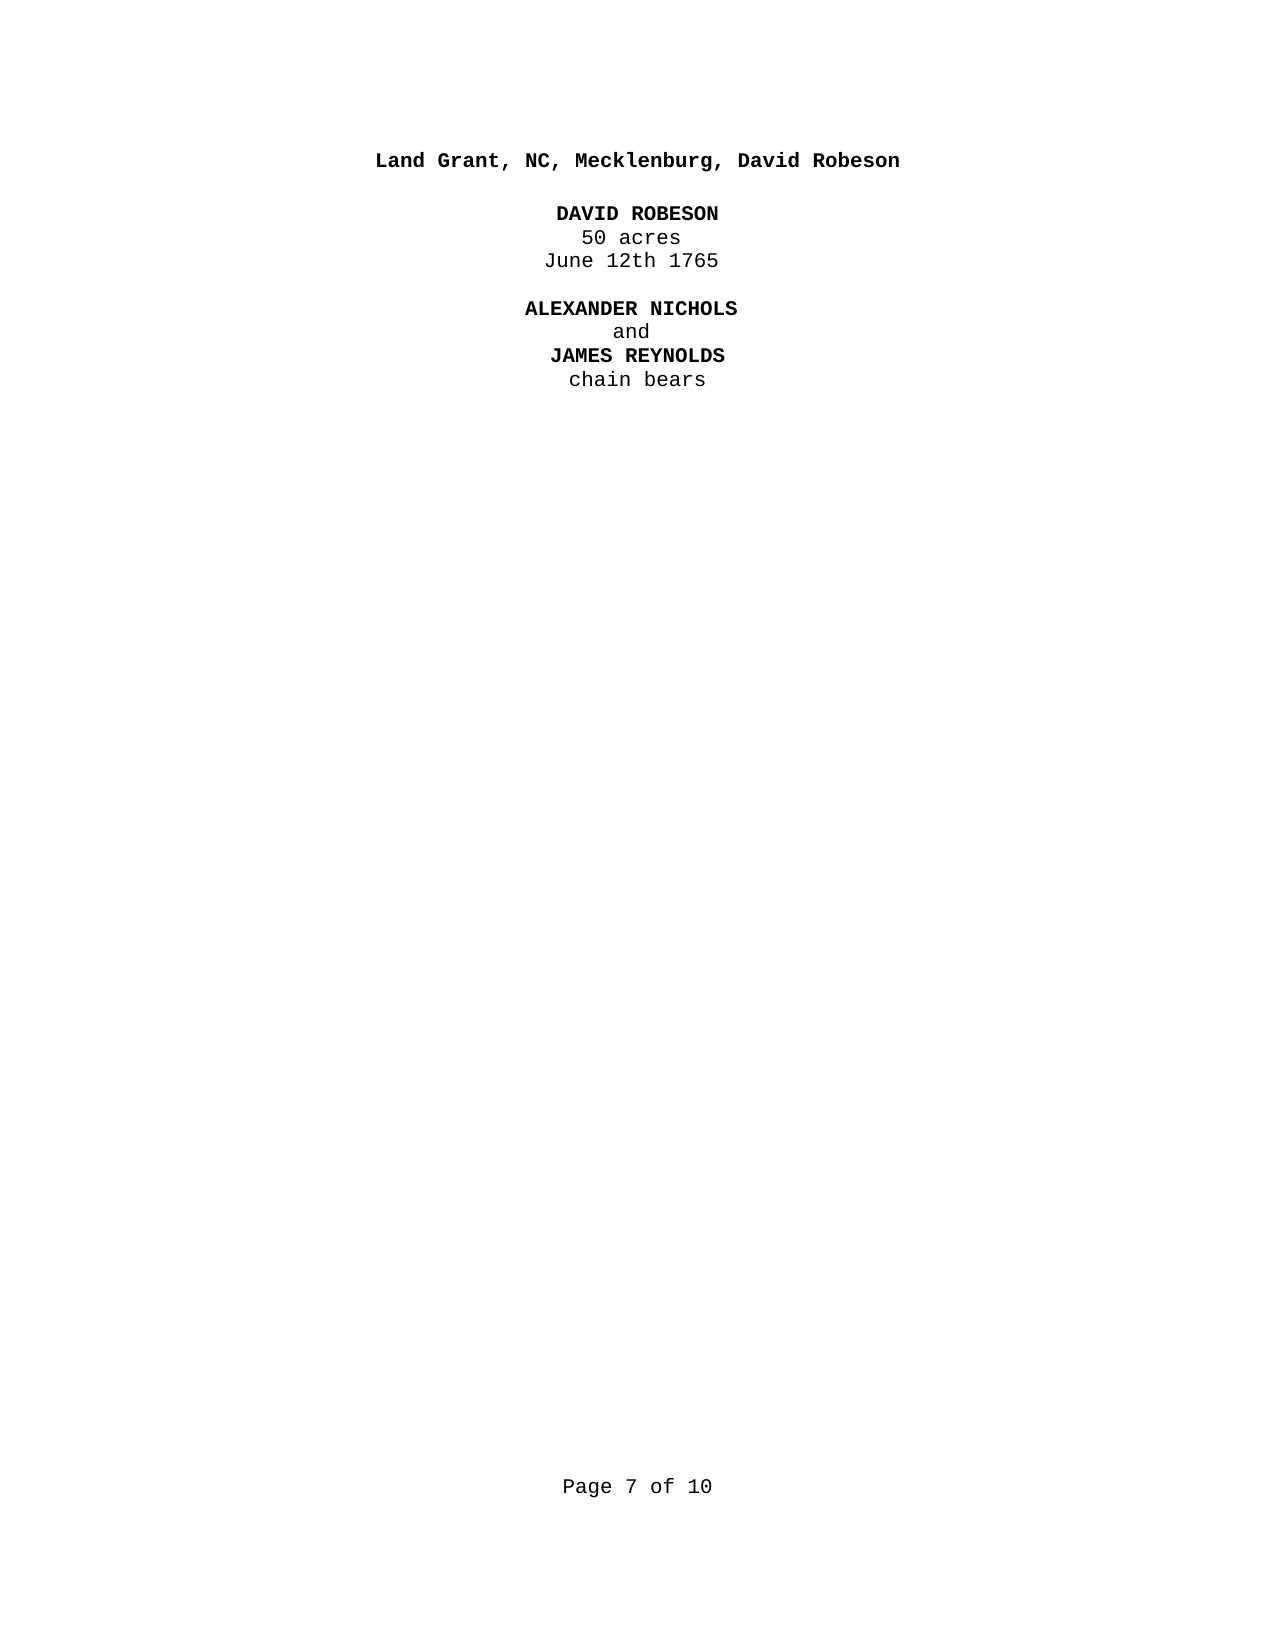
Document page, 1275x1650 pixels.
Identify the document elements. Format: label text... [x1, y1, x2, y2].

text and [150, 321, 1125, 345]
text 50 acres [150, 227, 1125, 250]
text James Reynolds [150, 345, 1125, 369]
text June 12th 1765 [150, 250, 1125, 274]
text chain bears [150, 369, 1125, 392]
text Alexander Nichols [150, 298, 1125, 321]
text David Robeson [150, 203, 1125, 227]
